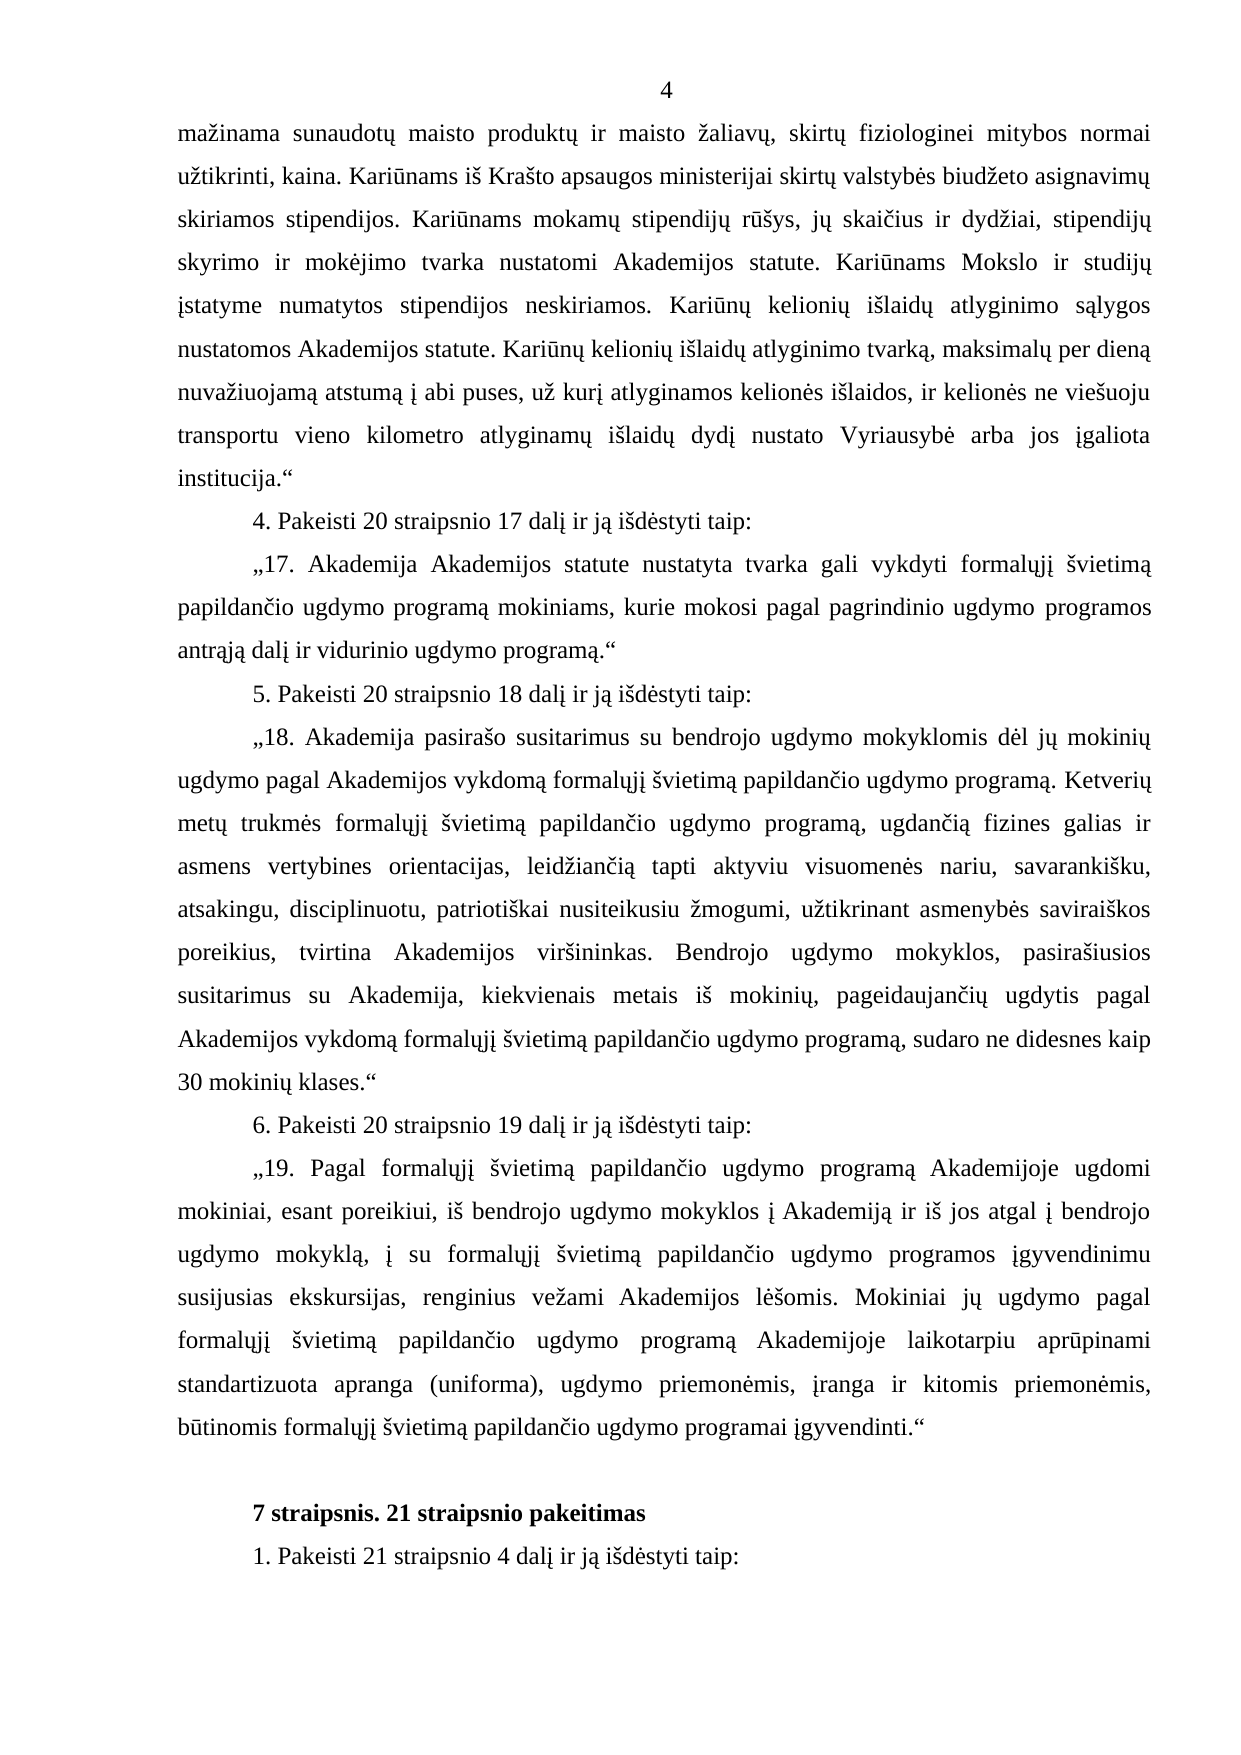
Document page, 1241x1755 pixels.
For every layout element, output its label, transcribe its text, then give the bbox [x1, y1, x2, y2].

text mažinama sunaudotų maisto produktų ir maisto žaliavų, skirtų fiziologinei mitybos normai užtikrinti, kaina. Kariūnams iš Krašto apsaugos ministerijai skirtų valstybės biudžeto asignavimų skiriamos stipendijos. Kariūnams mokamų stipendijų rūšys, jų skaičius ir dydžiai, stipendijų skyrimo ir mokėjimo tvarka nustatomi Akademijos statute. Kariūnams Mokslo ir studijų įstatyme numatytos stipendijos neskiriamos. Kariūnų kelionių išlaidų atlyginimo sąlygos nustatomos Akademijos statute. Kariūnų kelionių išlaidų atlyginimo tvarką, maksimalų per dieną nuvažiuojamą atstumą į abi puses, už kurį atlyginamos kelionės išlaidos, ir kelionės ne viešuoju transportu vieno kilometro atlyginamų išlaidų dydį nustato Vyriausybė arba jos įgaliota institucija.“ [177, 118, 1152, 492]
text „19. Pagal formalųjį švietimą papildančio ugdymo programą Akademijoje ugdomi mokiniai, esant poreikiui, iš bendrojo ugdymo mokyklos į Akademiją ir iš jos atgal į bendrojo ugdymo mokyklą, į su formalųjį švietimą papildančio ugdymo programos įgyvendinimu susijusias ekskursijas, renginius vežami Akademijos lėšomis. Mokiniai jų ugdymo pagal formalųjį švietimą papildančio ugdymo programą Akademijoje laikotarpiu aprūpinami standartizuota apranga (uniforma), ugdymo priemonėmis, įranga ir kitomis priemonėmis, būtinomis formalųjį švietimą papildančio ugdymo programai įgyvendinti.“ [177, 1153, 1152, 1441]
text 4. Pakeisti 20 straipsnio 17 dalį ir ją išdėstyti taip: [177, 506, 1152, 535]
text 1. Pakeisti 21 straipsnio 4 dalį ir ją išdėstyti taip: [177, 1541, 1152, 1570]
text 7 straipsnis. 21 straipsnio pakeitimas [177, 1498, 1152, 1527]
text 6. Pakeisti 20 straipsnio 19 dalį ir ją išdėstyti taip: [177, 1110, 1152, 1139]
text 5. Pakeisti 20 straipsnio 18 dalį ir ją išdėstyti taip: [177, 679, 1152, 707]
text „18. Akademija pasirašo susitarimus su bendrojo ugdymo mokyklomis dėl jų mokinių ugdymo pagal Akademijos vykdomą formalųjį švietimą papildančio ugdymo programą. Ketverių metų trukmės formalųjį švietimą papildančio ugdymo programą, ugdančią fizines galias ir asmens vertybines orientacijas, leidžiančią tapti aktyviu visuomenės nariu, savarankišku, atsakingu, disciplinuotu, patriotiškai nusiteikusiu žmogumi, užtikrinant asmenybės saviraiškos poreikius, tvirtina Akademijos viršininkas. Bendrojo ugdymo mokyklos, pasirašiusios susitarimus su Akademija, kiekvienais metais iš mokinių, pageidaujančių ugdytis pagal Akademijos vykdomą formalųjį švietimą papildančio ugdymo programą, sudaro ne didesnes kaip 30 mokinių klases.“ [177, 722, 1152, 1096]
text „17. Akademija Akademijos statute nustatyta tvarka gali vykdyti formalųjį švietimą papildančio ugdymo programą mokiniams, kurie mokosi pagal pagrindinio ugdymo programos antrąją dalį ir vidurinio ugdymo programą.“ [177, 549, 1152, 664]
